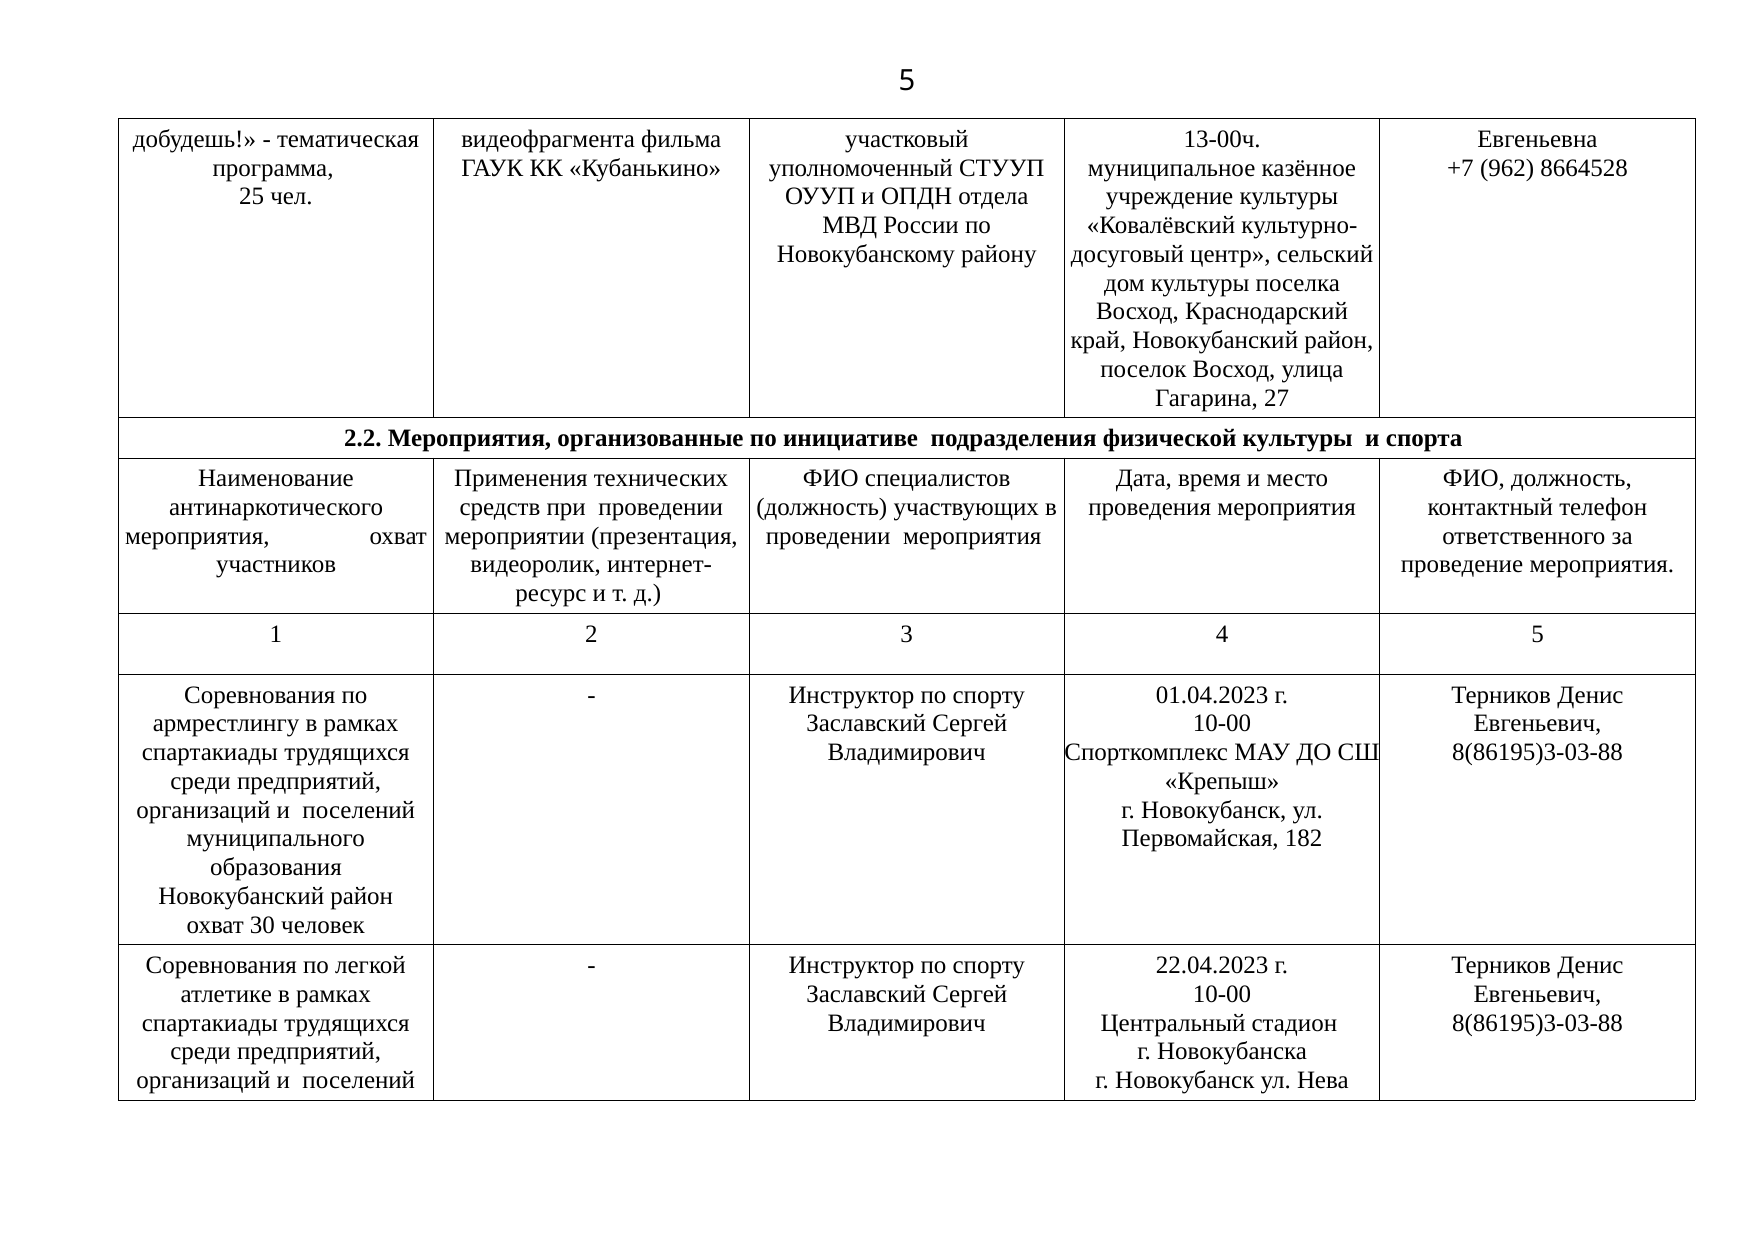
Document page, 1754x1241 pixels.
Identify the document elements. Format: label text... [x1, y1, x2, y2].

table_cell 22.04.2023 г. 10-00 Центральный стадион г. Новокубанска г. Новокубанск ул. Нева [1065, 945, 1379, 1099]
table_cell - [434, 675, 749, 944]
table_cell добудешь!» - тематическая программа, 25 чел. [119, 119, 433, 417]
table_cell Дата, время и место проведения мероприятия [1065, 459, 1379, 613]
table_cell участковый уполномоченный СТУУП ОУУП и ОПДН отдела МВД России по Новокубанскому району [750, 119, 1064, 417]
table_cell Терников Денис Евгеньевич, 8(86195)3-03-88 [1380, 945, 1695, 1099]
table_cell Инструктор по спорту Заславский Сергей Владимирович [750, 945, 1064, 1099]
table_cell 2 [434, 614, 749, 674]
table_cell Терников Денис Евгеньевич, 8(86195)3-03-88 [1380, 675, 1695, 944]
table_cell 01.04.2023 г. 10-00 Спорткомплекс МАУ ДО СШ «Крепыш» г. Новокубанск, ул. Первомайская, 182 [1065, 675, 1379, 944]
table_cell 13-00ч. муниципальное казённое учреждение культуры «Ковалёвский культурно-досуговый центр», сельский дом культуры поселка Восход, Краснодарский край, Новокубанский район, поселок Восход, улица Гагарина, 27 [1065, 119, 1379, 417]
table_cell Евгеньевна +7 (962) 8664528 [1380, 119, 1695, 417]
table_cell 2.2. Мероприятия, организованные по инициативе подразделения физической культуры и спорта [119, 418, 1695, 457]
table_cell Инструктор по спорту Заславский Сергей Владимирович [750, 675, 1064, 944]
table_cell видеофрагмента фильма ГАУК КК «Кубанькино» [434, 119, 749, 417]
table_cell 1 [119, 614, 433, 674]
table_cell Применения технических средств при проведении мероприятии (презентация, видеоролик, интернет-ресурс и т. д.) [434, 459, 749, 613]
table_cell ФИО, должность, контактный телефон ответственного за проведение мероприятия. [1380, 459, 1695, 613]
table_cell 4 [1065, 614, 1379, 674]
table_cell Соревнования по армрестлингу в рамках спартакиады трудящихся среди предприятий, организаций и поселений муниципального образования Новокубанский район охват 30 человек [119, 675, 433, 944]
table_cell 3 [750, 614, 1064, 674]
table_cell ФИО специалистов (должность) участвующих в проведении мероприятия [750, 459, 1064, 613]
table_cell 5 [1380, 614, 1695, 674]
table_cell - [434, 945, 749, 1099]
table_cell Наименование антинаркотического мероприятия, охват участников [119, 459, 433, 613]
table_cell Соревнования по легкой атлетике в рамках спартакиады трудящихся среди предприятий, организаций и поселений [119, 945, 433, 1099]
